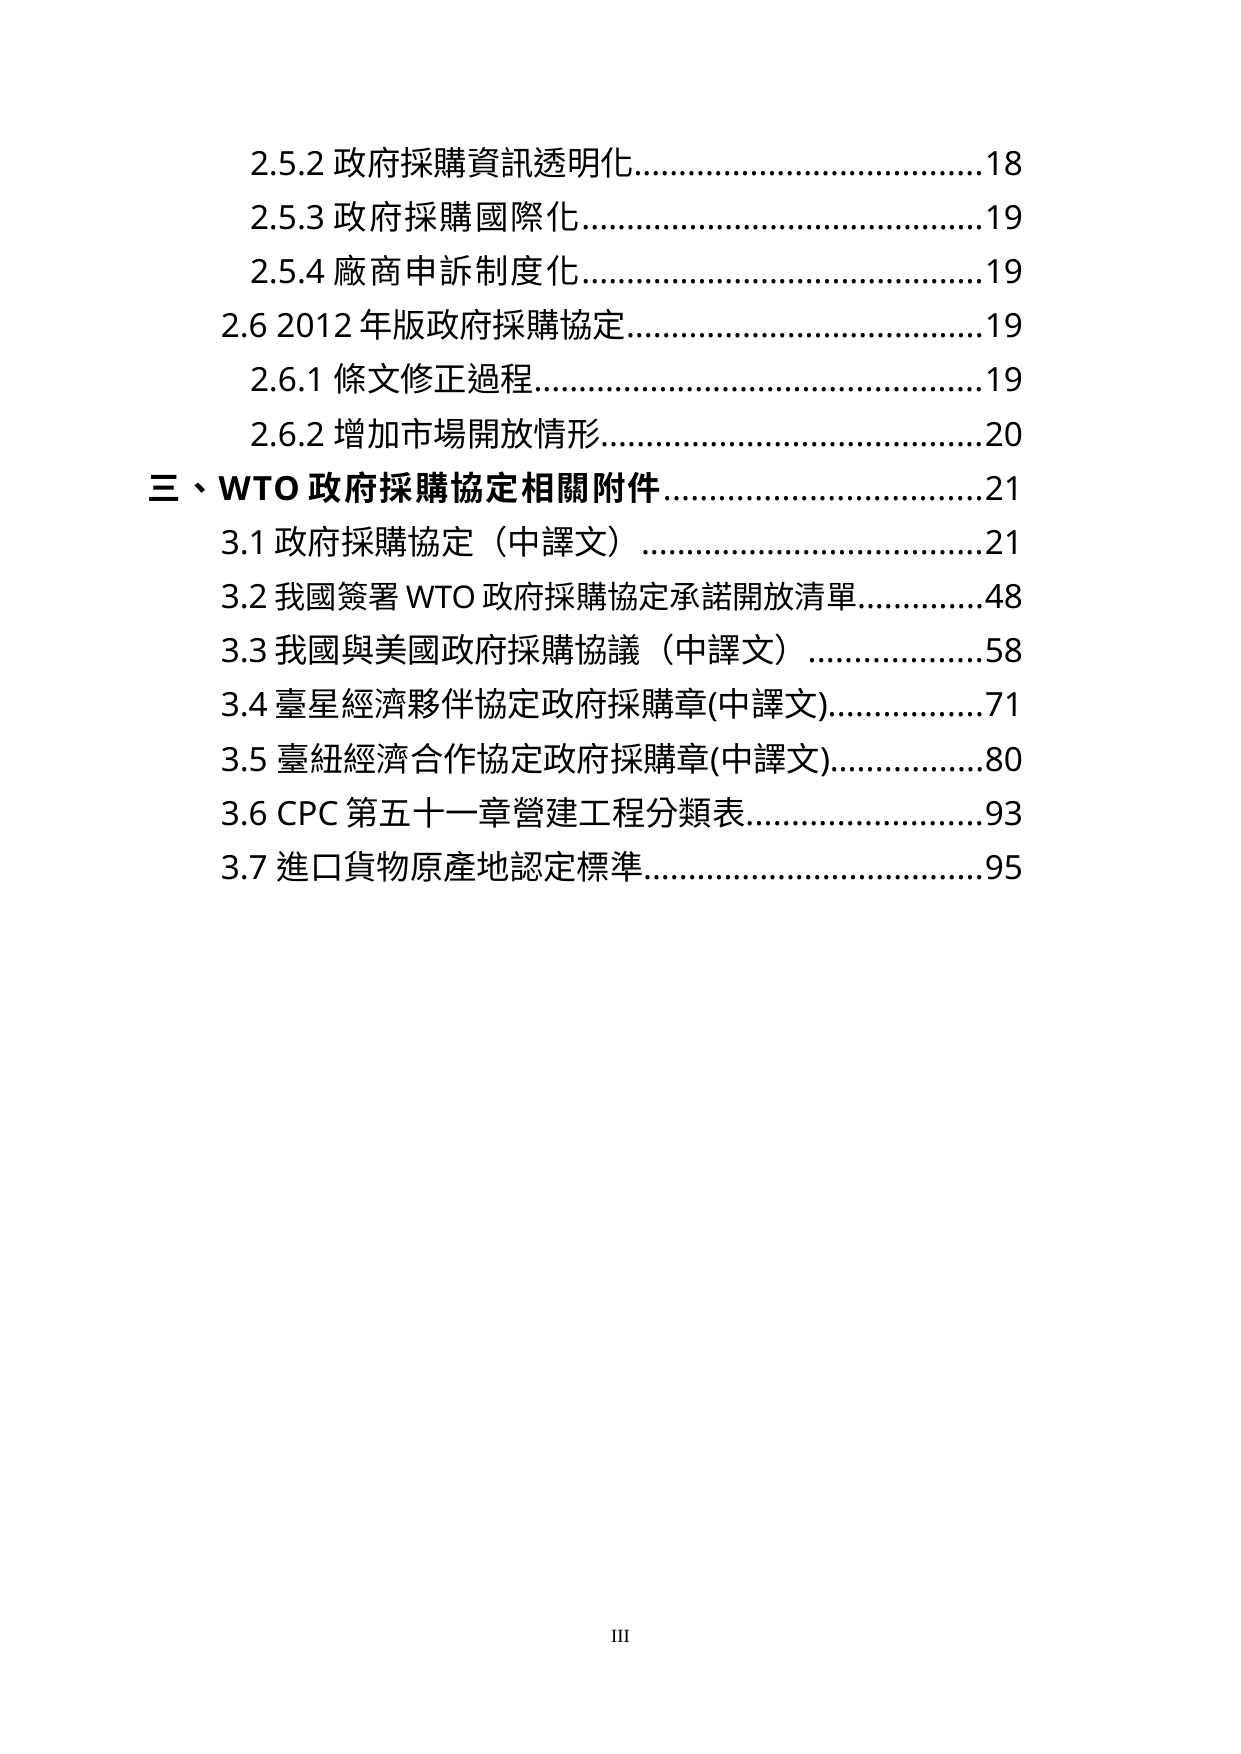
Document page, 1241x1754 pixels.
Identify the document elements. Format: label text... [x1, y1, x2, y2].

text 3.5 臺紐經濟合作協定政府採購章(中譯文) 80 [221, 738, 1092, 779]
text 三、WTO政府採購協定相關附件 21 [147, 467, 1092, 508]
text 3.7 進口貨物原產地認定標準 95 [221, 846, 1092, 888]
text 3.3我國與美國政府採購協議（中譯文） 58 [221, 629, 1092, 671]
text 2.5.2 政府採購資訊透明化 18 [148, 142, 1092, 183]
text 2.6.2 增加市場開放情形 20 [148, 413, 1092, 454]
text 3.6 CPC第五十一章營建工程分類表 93 [221, 792, 1092, 833]
text 2.6 2012年版政府採購協定 19 [148, 304, 1092, 346]
text 2.6.1 條文修正過程 19 [148, 358, 1092, 400]
text 3.1政府採購協定（中譯文） 21 [221, 521, 1092, 563]
text 3.2我國簽署WTO政府採購協定承諾開放清單 48 [221, 575, 1092, 617]
text 3.4臺星經濟夥伴協定政府採購章(中譯文) 71 [221, 683, 1092, 725]
text 2.5.4 廠商申訴制度化 19 [148, 250, 1092, 292]
text 2.5.3 政府採購國際化 19 [148, 196, 1092, 238]
